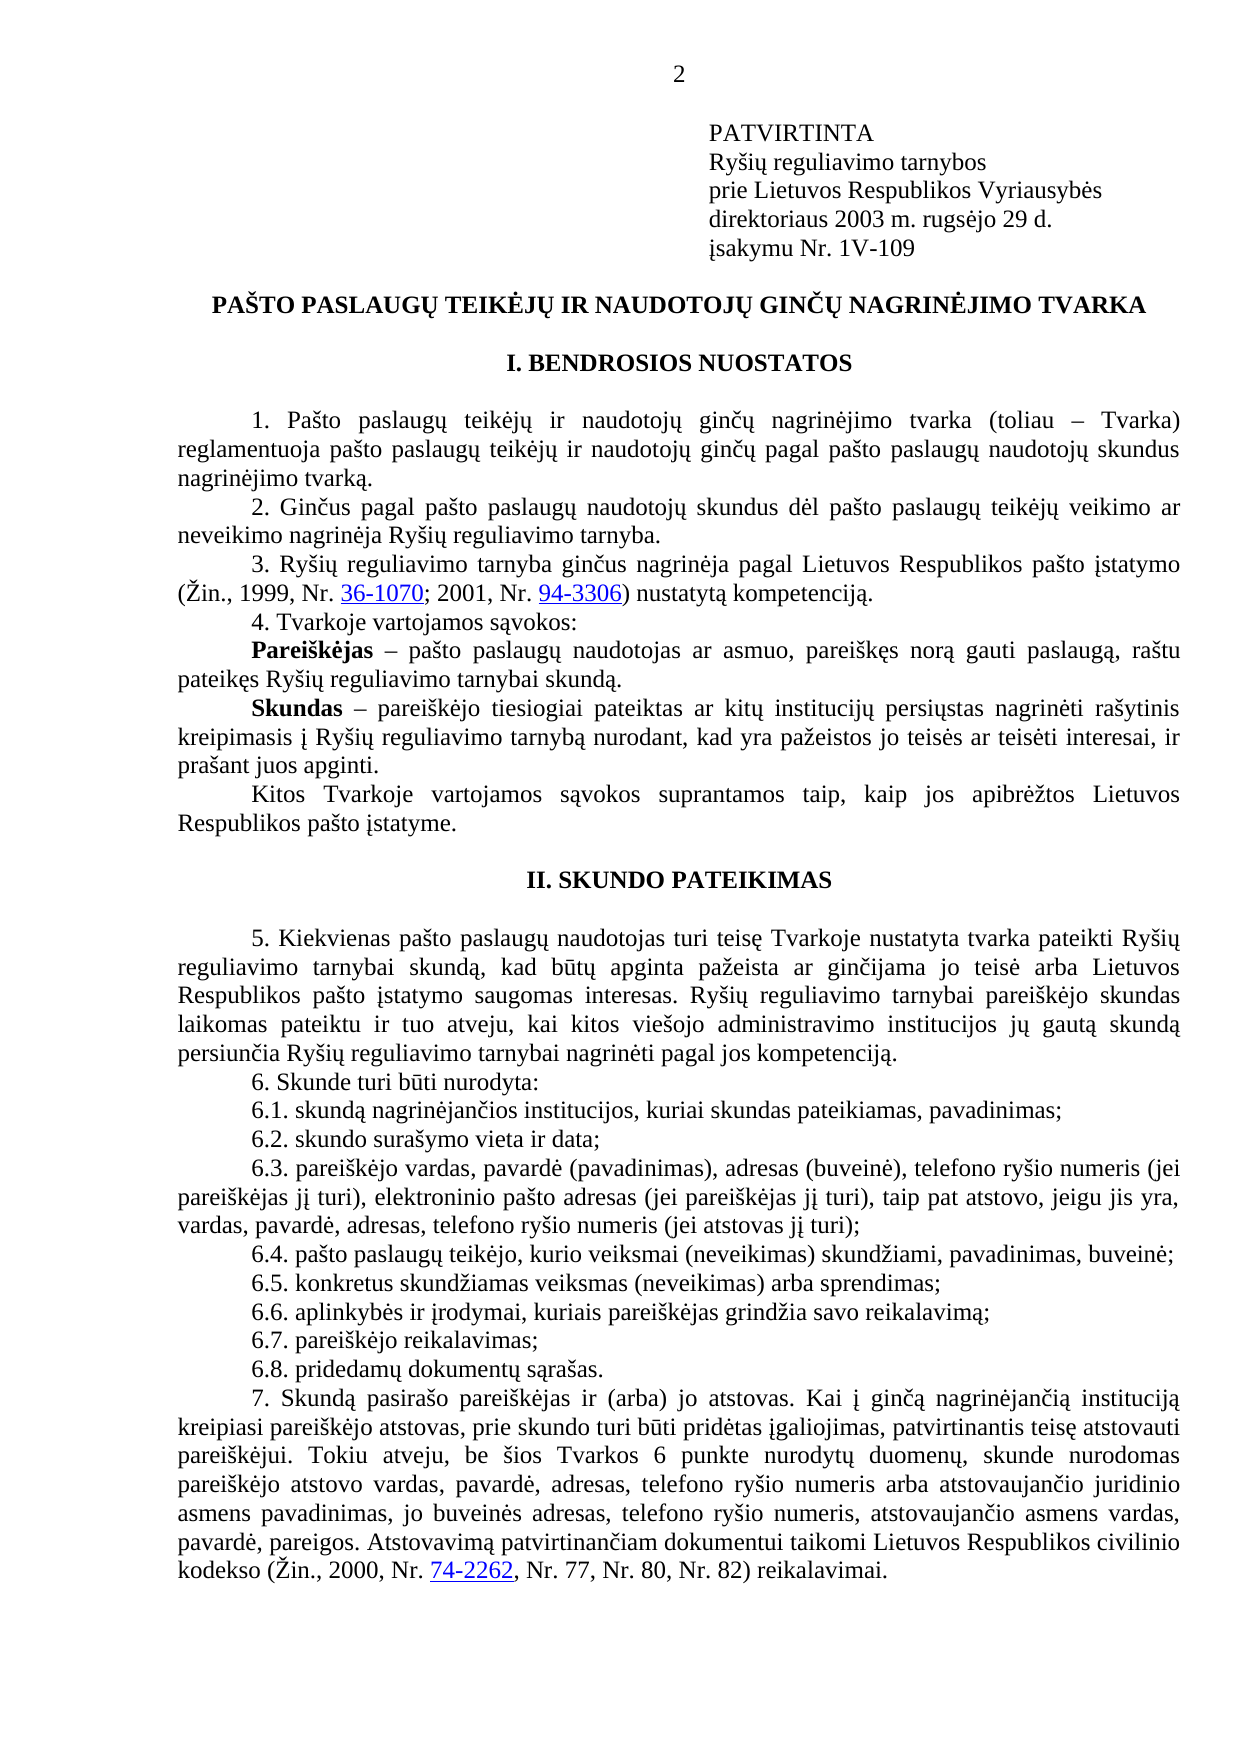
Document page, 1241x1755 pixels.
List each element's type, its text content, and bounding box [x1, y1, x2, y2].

text įsakymu Nr. 1V-109 [177, 233, 1181, 262]
text Kitos Tvarkoje vartojamos sąvokos suprantamos taip, kaip jos apibrėžtos Lietuvos Respublikos pašto įstatyme. [177, 779, 1181, 837]
text Ryšių reguliavimo tarnybos [177, 147, 1181, 176]
text 6.4. pašto paslaugų teikėjo, kurio veiksmai (neveikimas) skundžiami, pavadinimas, buveinė; [177, 1239, 1181, 1268]
text I. Bendrosios nuostatos [177, 348, 1181, 377]
text II. SKUNDO PATEIKIMAS [177, 866, 1181, 894]
text 3. Ryšių reguliavimo tarnyba ginčus nagrinėja pagal Lietuvos Respublikos pašto įstatymo (Žin., 1999, Nr. 36-1070; 2001, Nr. 94-3306) nustatytą kompetenciją. [177, 549, 1181, 607]
text Pareiškėjas – pašto paslaugų naudotojas ar asmuo, pareiškęs norą gauti paslaugą, raštu pateikęs Ryšių reguliavimo tarnybai skundą. [177, 636, 1181, 693]
text 2. Ginčus pagal pašto paslaugų naudotojų skundus dėl pašto paslaugų teikėjų veikimo ar neveikimo nagrinėja Ryšių reguliavimo tarnyba. [177, 492, 1181, 549]
text 6.1. skundą nagrinėjančios institucijos, kuriai skundas pateikiamas, pavadinimas; [177, 1096, 1181, 1124]
text Skundas – pareiškėjo tiesiogiai pateiktas ar kitų institucijų persiųstas nagrinėti rašytinis kreipimasis į Ryšių reguliavimo tarnybą nurodant, kad yra pažeistos jo teisės ar teisėti interesai, ir prašant juos apginti. [177, 693, 1181, 779]
text direktoriaus 2003 m. rugsėjo 29 d. [177, 204, 1181, 233]
text 5. Kiekvienas pašto paslaugų naudotojas turi teisę Tvarkoje nustatyta tvarka pateikti Ryšių reguliavimo tarnybai skundą, kad būtų apginta pažeista ar ginčijama jo teisė arba Lietuvos Respublikos pašto įstatymo saugomas interesas. Ryšių reguliavimo tarnybai pareiškėjo skundas laikomas pateiktu ir tuo atveju, kai kitos viešojo administravimo institucijos jų gautą skundą persiunčia Ryšių reguliavimo tarnybai nagrinėti pagal jos kompetenciją. [177, 923, 1181, 1067]
text 6.6. aplinkybės ir įrodymai, kuriais pareiškėjas grindžia savo reikalavimą; [177, 1297, 1181, 1326]
text prie Lietuvos Respublikos Vyriausybės [177, 176, 1181, 204]
text 6.2. skundo surašymo vieta ir data; [177, 1124, 1181, 1153]
text 6.7. pareiškėjo reikalavimas; [177, 1326, 1181, 1354]
text 6.3. pareiškėjo vardas, pavardė (pavadinimas), adresas (buveinė), telefono ryšio numeris (jei pareiškėjas jį turi), elektroninio pašto adresas (jei pareiškėjas jį turi), taip pat atstovo, jeigu jis yra, vardas, pavardė, adresas, telefono ryšio numeris (jei atstovas jį turi); [177, 1153, 1181, 1239]
text 6.8. pridedamų dokumentų sąrašas. [177, 1354, 1181, 1383]
text 4. Tvarkoje vartojamos sąvokos: [177, 607, 1181, 636]
text 6. Skunde turi būti nurodyta: [177, 1067, 1181, 1096]
text 1. Pašto paslaugų teikėjų ir naudotojų ginčų nagrinėjimo tvarka (toliau – Tvarka) reglamentuoja pašto paslaugų teikėjų ir naudotojų ginčų pagal pašto paslaugų naudotojų skundus nagrinėjimo tvarką. [177, 406, 1181, 492]
text 6.5. konkretus skundžiamas veiksmas (neveikimas) arba sprendimas; [177, 1268, 1181, 1297]
text PAŠTO PASLAUGŲ TEIKĖJŲ IR NAUDOTOJŲ GINČŲ NAGRINĖJIMO tvarka [177, 291, 1181, 319]
text PATVIRTINTA [177, 118, 1181, 147]
text 7. Skundą pasirašo pareiškėjas ir (arba) jo atstovas. Kai į ginčą nagrinėjančią instituciją kreipiasi pareiškėjo atstovas, prie skundo turi būti pridėtas įgaliojimas, patvirtinantis teisę atstovauti pareiškėjui. Tokiu atveju, be šios Tvarkos 6 punkte nurodytų duomenų, skunde nurodomas pareiškėjo atstovo vardas, pavardė, adresas, telefono ryšio numeris arba atstovaujančio juridinio asmens pavadinimas, jo buveinės adresas, telefono ryšio numeris, atstovaujančio asmens vardas, pavardė, pareigos. Atstovavimą patvirtinančiam dokumentui taikomi Lietuvos Respublikos civilinio kodekso (Žin., 2000, Nr. 74-2262, Nr. 77, Nr. 80, Nr. 82) reikalavimai. [177, 1383, 1181, 1584]
